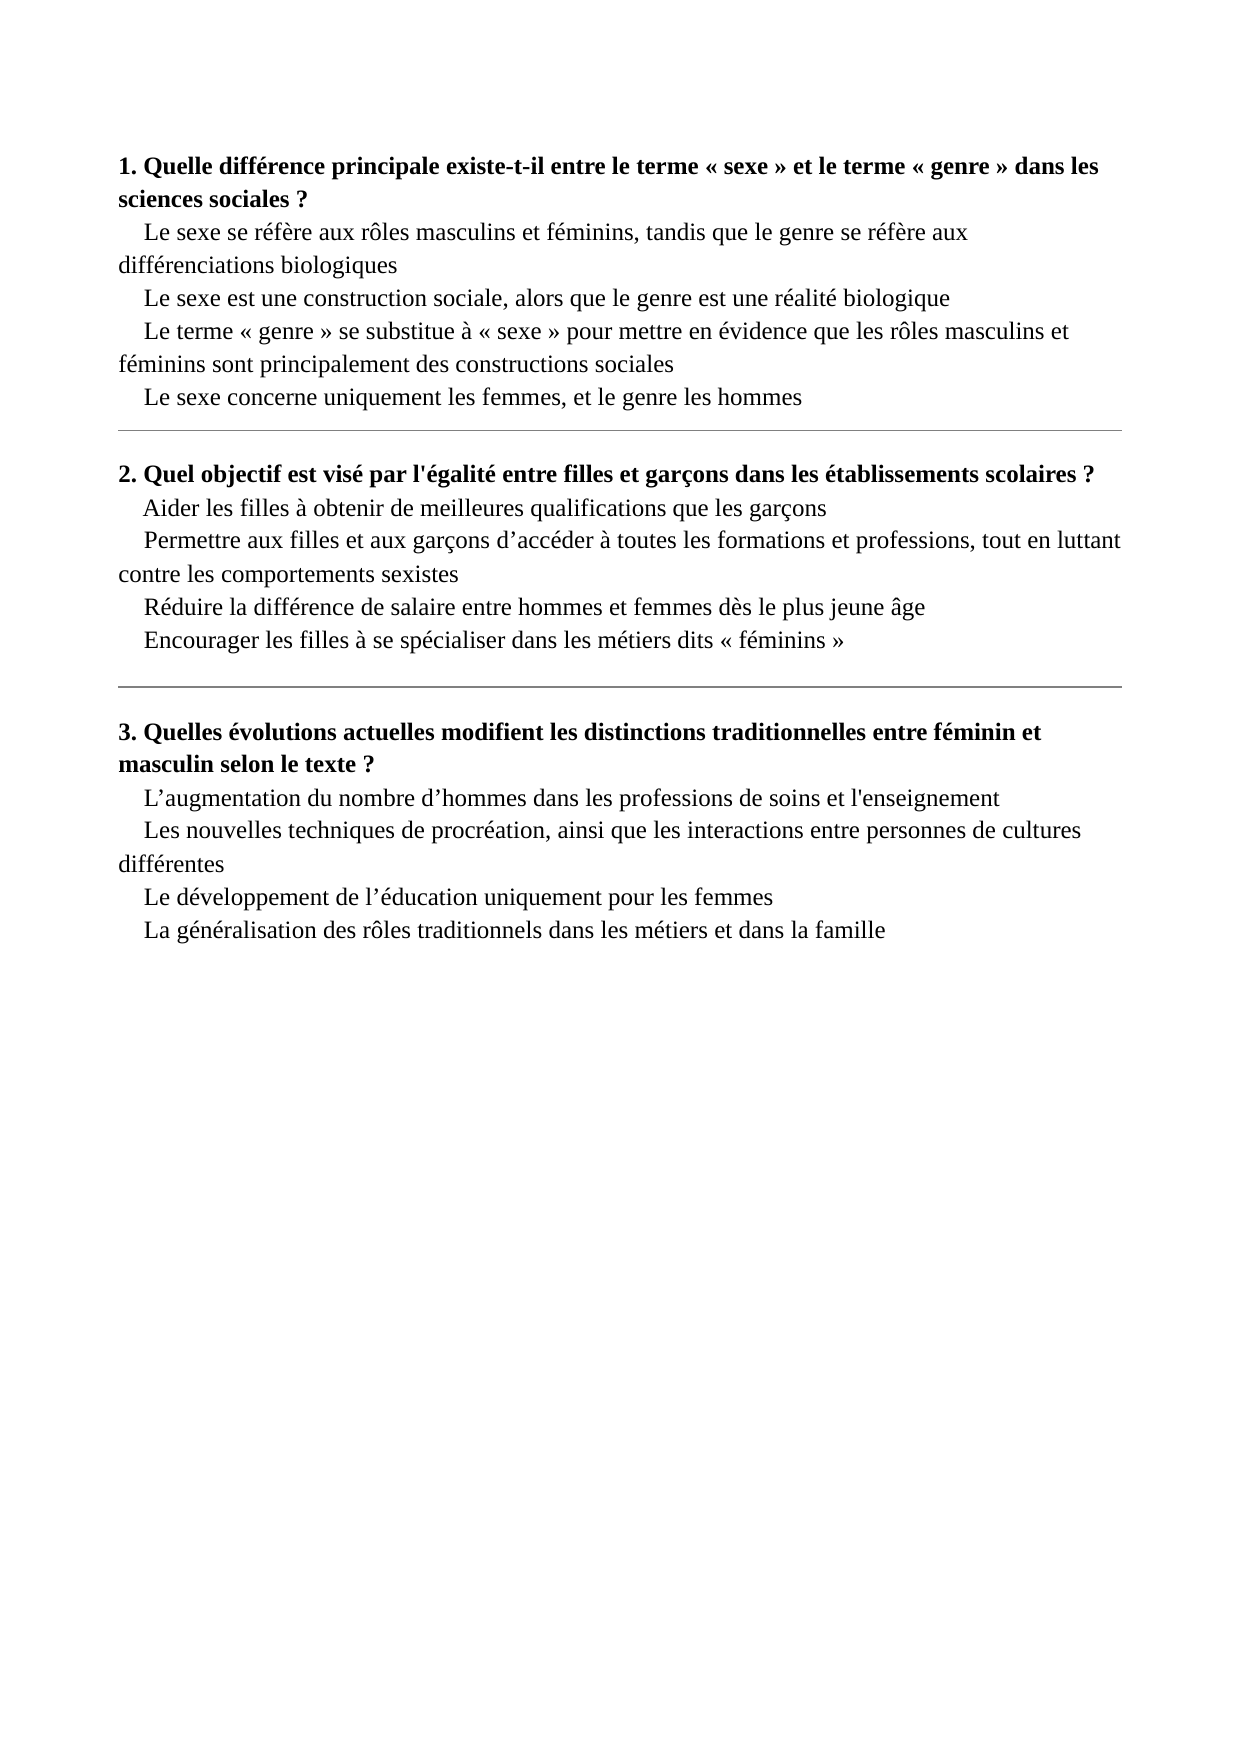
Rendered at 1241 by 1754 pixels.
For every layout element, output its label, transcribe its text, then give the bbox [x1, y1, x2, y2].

text 3. Quelles évolutions actuelles modifient les distinctions traditionnelles entre féminin et masculin selon le texte ? 🔲 L’augmentation du nombre d’hommes dans les professions de soins et l'enseignement 🔲 Les nouvelles techniques de procréation, ainsi que les interactions entre personnes de cultures différentes 🔲 Le développement de l’éducation uniquement pour les femmes 🔲 La généralisation des rôles traditionnels dans les métiers et dans la famille [118, 717, 1122, 943]
text 1. Quelle différence principale existe-t-il entre le terme « sexe » et le terme « genre » dans les sciences sociales ? 🔲 Le sexe se réfère aux rôles masculins et féminins, tandis que le genre se réfère aux différenciations biologiques 🔲 Le sexe est une construction sociale, alors que le genre est une réalité biologique 🔲 Le terme « genre » se substitue à « sexe » pour mettre en évidence que les rôles masculins et féminins sont principalement des constructions sociales 🔲 Le sexe concerne uniquement les femmes, et le genre les hommes [118, 151, 1122, 411]
text 2. Quel objectif est visé par l'égalité entre filles et garçons dans les établissements scolaires ? 🔲 Aider les filles à obtenir de meilleures qualifications que les garçons 🔲 Permettre aux filles et aux garçons d’accéder à toutes les formations et professions, tout en luttant contre les comportements sexistes 🔲 Réduire la différence de salaire entre hommes et femmes dès le plus jeune âge 🔲 Encourager les filles à se spécialiser dans les métiers dits « féminins » [118, 459, 1122, 653]
